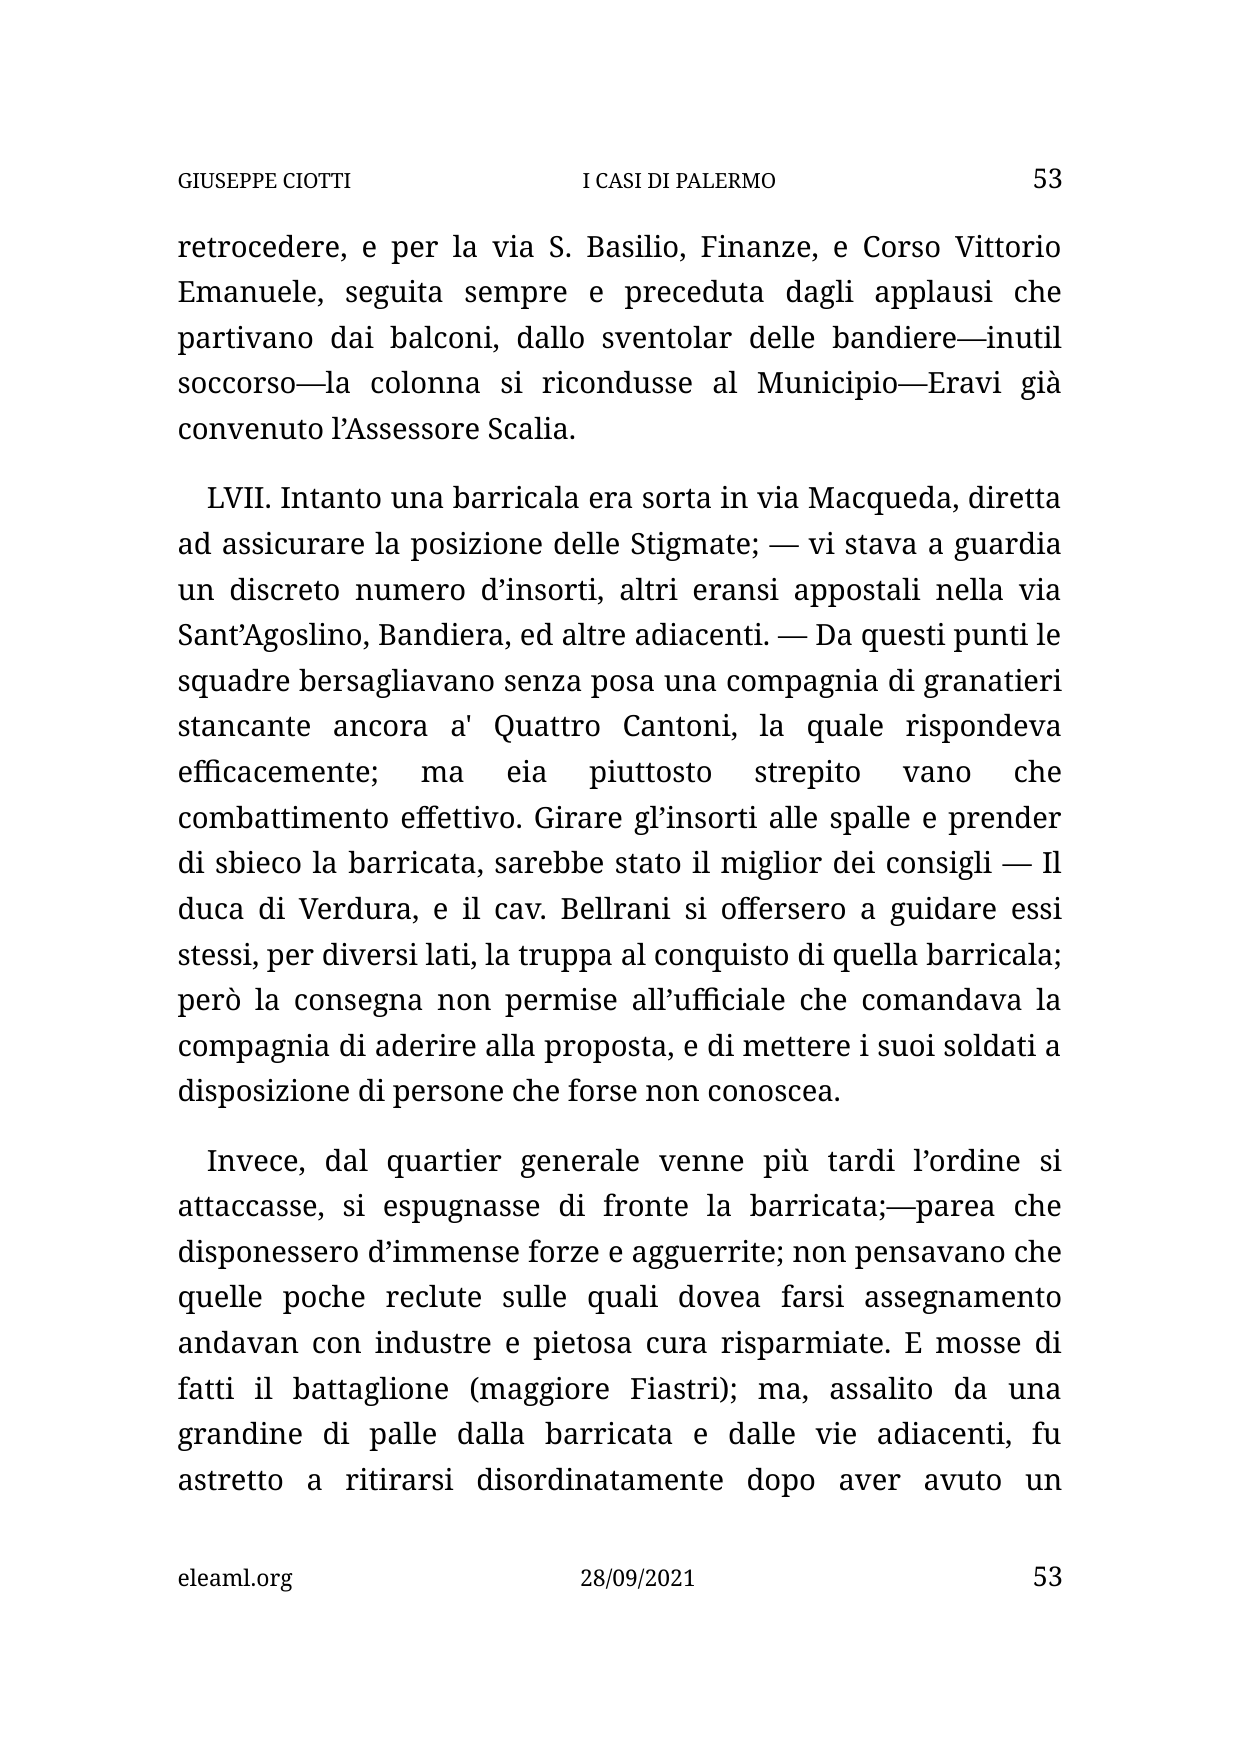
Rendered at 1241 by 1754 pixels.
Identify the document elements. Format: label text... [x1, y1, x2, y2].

text LVII. Intanto una barricala era sorta in via Macqueda, diretta ad assicurare la posizione delle Stigmate; — vi stava a guardia un discreto numero d’insorti, altri eransi appostali nella via Sant’Agoslino, Bandiera, ed altre adiacenti. — Da questi punti le squadre bersagliavano senza posa una compagnia di granatieri stancante ancora a' Quattro Cantoni, la quale rispondeva efficacemente; ma eia piuttosto strepito vano che combattimento effettivo. Girare gl’insorti alle spalle e prender di sbieco la barricata, sarebbe stato il miglior dei consigli — Il duca di Verdura, e il cav. Bellrani si offersero a guidare essi stessi, per diversi lati, la truppa al conquisto di quella barricala; però la consegna non permise all’ufficiale che comandava la compagnia di aderire alla proposta, e di mettere i suoi soldati a disposizione di persone che forse non conoscea. [177, 477, 1063, 1110]
text Invece, dal quartier generale venne più tardi l’ordine si attaccasse, si espugnasse di fronte la barricata;—parea che disponessero d’immense forze e agguerrite; non pensavano che quelle poche reclute sulle quali dovea farsi assegnamento andavan con industre e pietosa cura risparmiate. E mosse di fatti il battaglione (maggiore Fiastri); ma, assalito da una grandine di palle dalla barricata e dalle vie adiacenti, fu astretto a ritirarsi disordinatamente dopo aver avuto un [177, 1140, 1063, 1499]
text retrocedere, e per la via S. Basilio, Finanze, e Corso Vittorio Emanuele, seguita sempre e preceduta dagli applausi che partivano dai balconi, dallo sventolar delle bandiere—inutil soccorso—la colonna si ricondusse al Municipio—Eravi già convenuto l’Assessore Scalia. [177, 226, 1063, 448]
